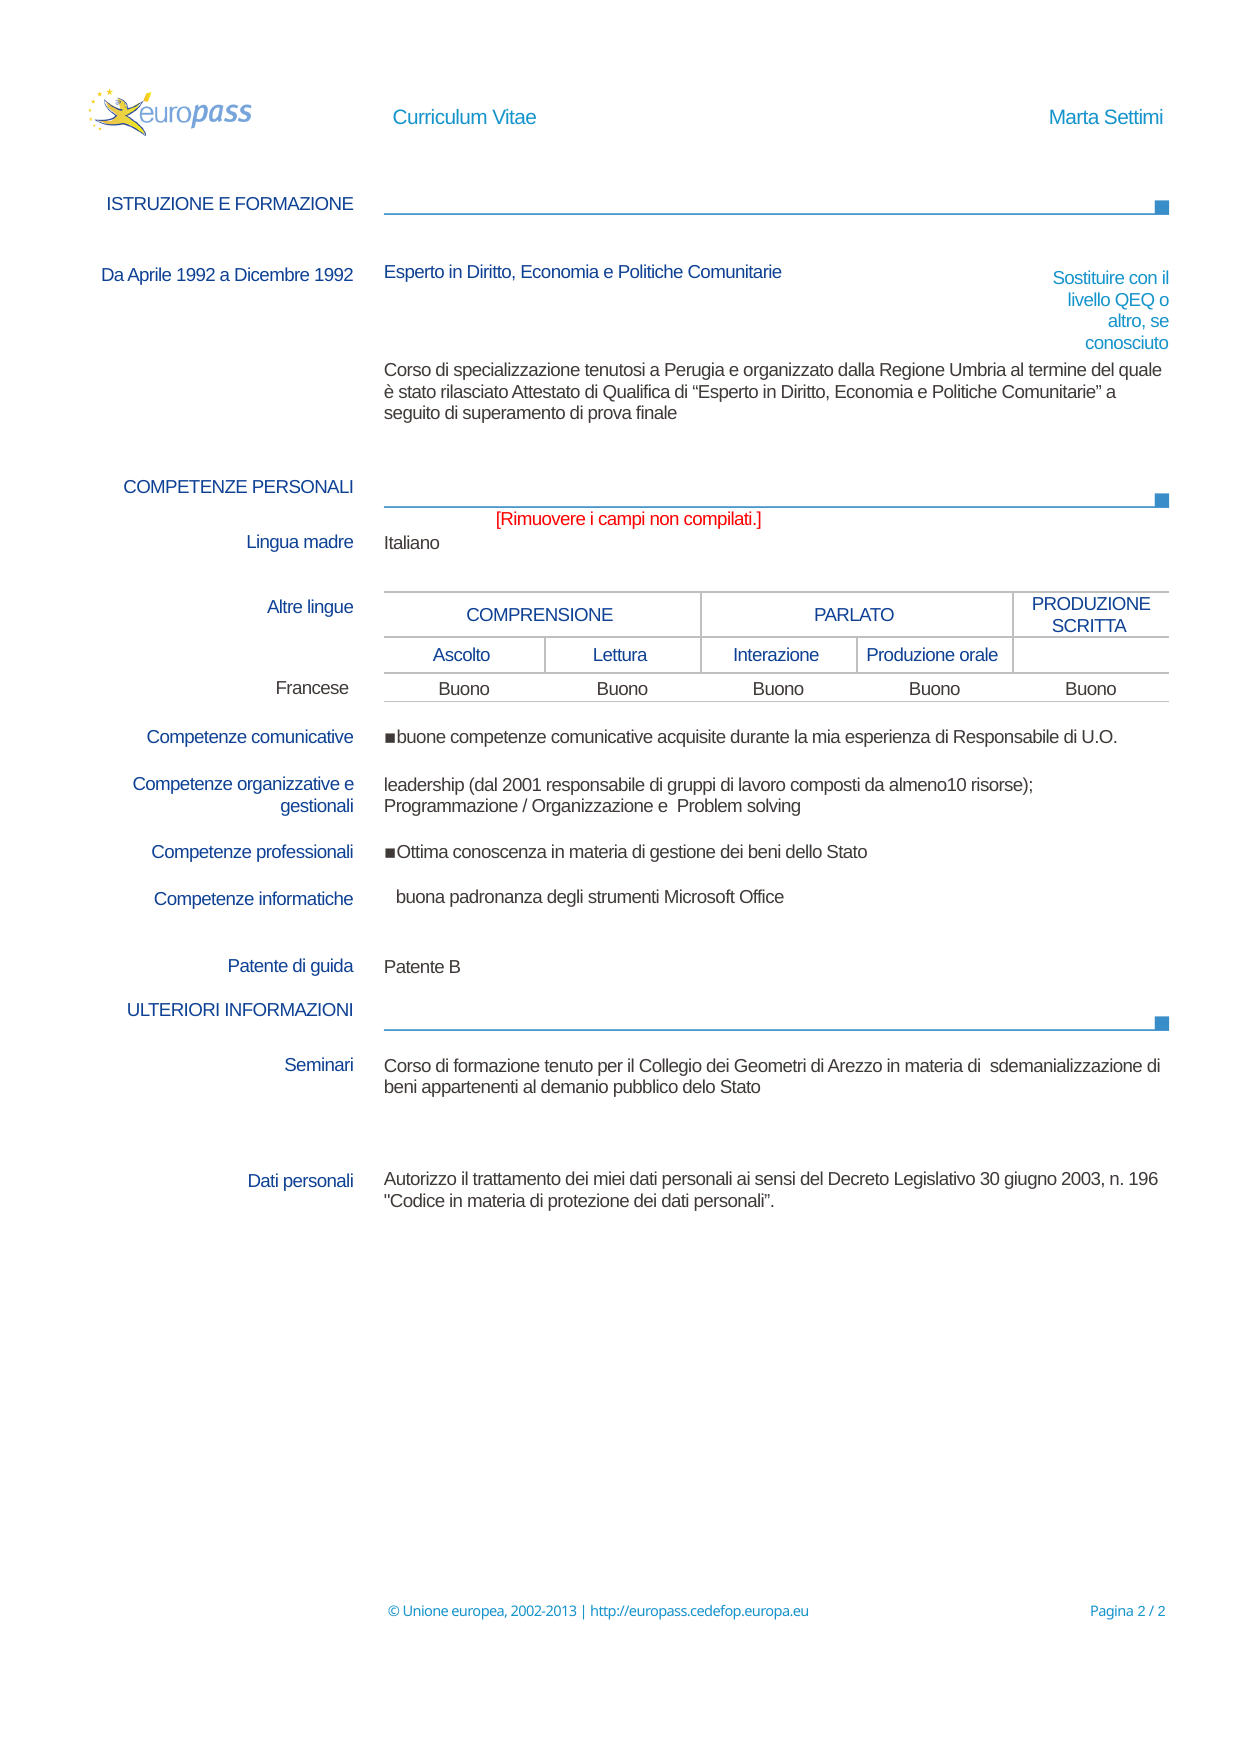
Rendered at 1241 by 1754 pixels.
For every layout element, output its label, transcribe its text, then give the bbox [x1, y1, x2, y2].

text [Rimuovere i campi non compilati.] [88, 507, 1169, 529]
table_header [384, 476, 1169, 506]
table_header buone competenze comunicative acquisite durante la mia esperienza di Responsabile di U.O. [384, 724, 1169, 749]
table_header Patente B [384, 953, 1169, 977]
table_cell [384, 433, 1169, 454]
table_header Esperto in Diritto, Economia e Politiche Comunitarie [384, 260, 1033, 353]
table_header Ottima conoscenza in materia di gestione dei beni dello Stato [384, 838, 1169, 864]
table_cell [89, 1144, 384, 1168]
table_cell [384, 215, 1169, 239]
table_cell PRODUZIONE SCRITTA [1014, 593, 1169, 636]
table_cell [384, 556, 1169, 591]
table_cell Lettura [546, 638, 700, 672]
table_header buona padronanza degli strumenti Microsoft Office [384, 885, 1169, 909]
table_header [384, 171, 1169, 213]
table_cell [89, 214, 384, 239]
table_cell Autorizzo il trattamento dei miei dati personali ai sensi del Decreto Legislativo 30 giugno 2003, n. 196 "Codice in materia di protezione dei dati personali”. [384, 1168, 1169, 1211]
table_header [384, 999, 1169, 1029]
table_cell COMPRENSIONE [384, 593, 700, 636]
table_header Competenze comunicative [89, 724, 384, 749]
table_cell Produzione orale [858, 638, 1012, 672]
table_header Competenze professionali [89, 838, 384, 864]
table_header Seminari [89, 1052, 384, 1144]
table_cell [384, 1144, 1169, 1168]
table_header Competenze organizzative e gestionali [89, 771, 384, 817]
table_header Sostituire con il livello QEQ o altro, se conosciuto [1034, 260, 1169, 353]
table_cell [1014, 638, 1169, 672]
table_header Corso di formazione tenuto per il Collegio dei Geometri di Arezzo in materia di sdemanializzazione di beni appartenenti al demanio pubblico delo Stato [384, 1052, 1169, 1144]
table_cell Francese [89, 672, 384, 701]
table_cell Buono [857, 674, 1013, 701]
table_header Lingua madre [89, 529, 384, 556]
table_cell Dati personali [89, 1168, 384, 1211]
table_cell Ascolto [384, 638, 544, 672]
table_header COMPETENZE PERSONALI [89, 476, 384, 507]
table_cell [89, 556, 384, 591]
table_cell Buono [545, 674, 701, 701]
table_header Italiano [384, 529, 1169, 556]
table_header ISTRUZIONE E FORMAZIONE [89, 171, 384, 214]
table_header ULTERIORI INFORMAZIONI [89, 999, 384, 1030]
table_cell Corso di specializzazione tenutosi a Perugia e organizzato dalla Regione Umbria al termine del quale è stato rilasciato Attestato di Qualifica di “Esperto in Diritto, Economia e Politiche Comunitarie” a seguito di superamento di prova finale [384, 353, 1169, 433]
table_header Patente di guida [89, 953, 384, 977]
table_cell Buono [701, 674, 857, 701]
table_header Competenze informatiche [89, 885, 384, 909]
table_cell Buono [1013, 674, 1169, 701]
table_header Da Aprile 1992 a Dicembre 1992 [89, 260, 384, 454]
table_cell PARLATO [702, 593, 1012, 636]
table_cell Buono [384, 674, 544, 701]
table_cell Interazione [702, 638, 856, 672]
table_header leadership (dal 2001 responsabile di gruppi di lavoro composti da almeno10 risorse); Programmazione / Organizzazione e Problem solving [384, 771, 1169, 817]
table_cell Altre lingue [89, 591, 384, 672]
